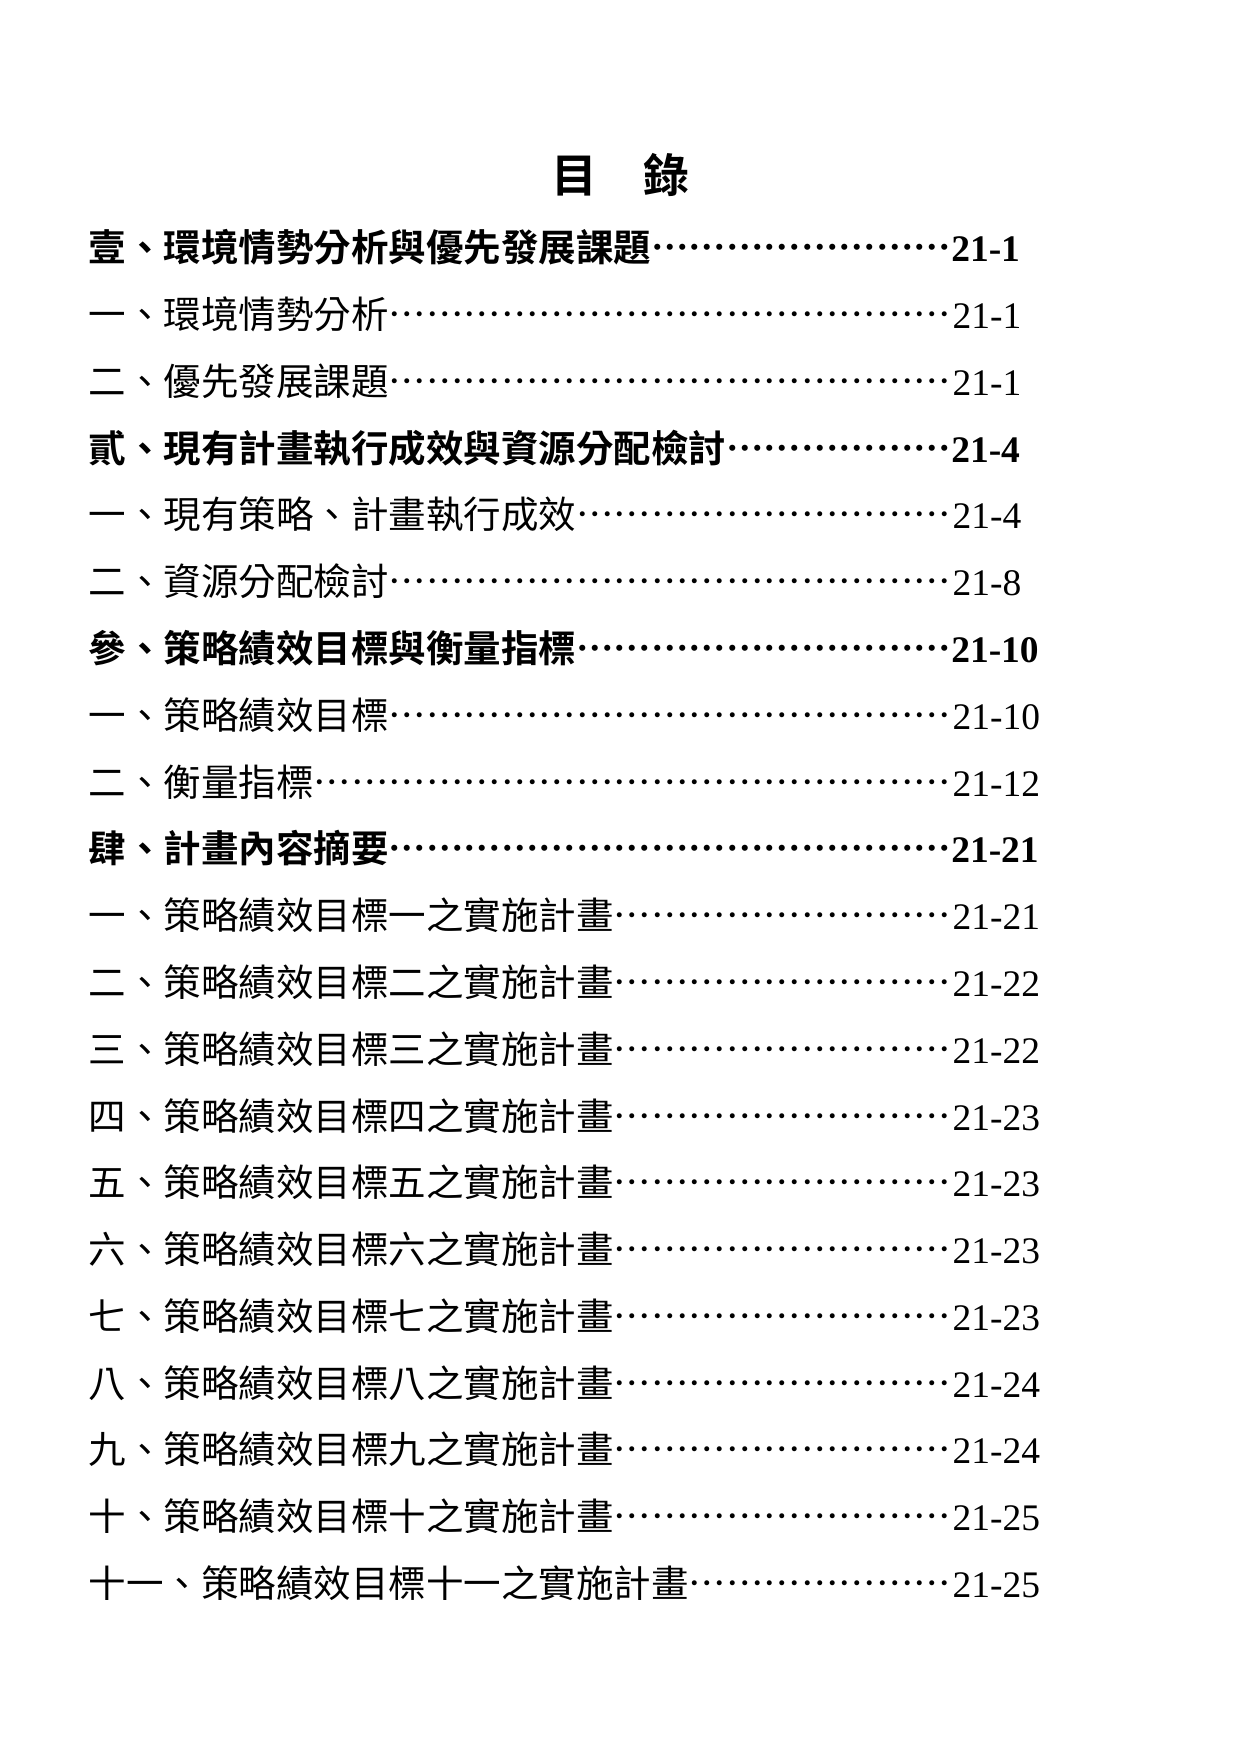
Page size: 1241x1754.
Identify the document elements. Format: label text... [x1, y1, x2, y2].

text 二、衡量指標…………………………………………… 21-12 [88, 752, 1152, 807]
text 一、策略績效目標……………………………………… 21-10 [88, 686, 1152, 740]
text 參、策略績效目標與衡量指標…………………………21-10 [88, 619, 1152, 673]
text 二、策略績效目標二之實施計畫……………………… 21-22 [88, 953, 1152, 1007]
text 四、策略績效目標四之實施計畫……………………… 21-23 [88, 1086, 1152, 1141]
text 七、策略績效目標七之實施計畫……………………… 21-23 [88, 1287, 1152, 1341]
text 十、策略績效目標十之實施計畫……………………… 21-25 [88, 1487, 1152, 1541]
text 九、策略績效目標九之實施計畫……………………… 21-24 [88, 1420, 1152, 1474]
text 肆、計畫內容摘要………………………………………21-21 [88, 819, 1152, 873]
text 一、策略績效目標一之實施計畫……………………… 21-21 [88, 886, 1152, 940]
text 八、策略績效目標八之實施計畫……………………… 21-24 [88, 1353, 1152, 1408]
text 一、現有策略、計畫執行成效………………………… 21-4 [88, 485, 1152, 540]
text 三、策略績效目標三之實施計畫……………………… 21-22 [88, 1019, 1152, 1074]
text 二、資源分配檢討……………………………………… 21-8 [88, 552, 1152, 606]
text 二、優先發展課題……………………………………… 21-1 [88, 352, 1152, 406]
text 十一、策略績效目標十一之實施計畫………………… 21-25 [88, 1554, 1152, 1608]
text 五、策略績效目標五之實施計畫……………………… 21-23 [88, 1153, 1152, 1207]
text 一、環境情勢分析……………………………………… 21-1 [88, 285, 1152, 339]
text 目 錄 [88, 139, 1152, 206]
text 六、策略績效目標六之實施計畫……………………… 21-23 [88, 1220, 1152, 1274]
text 壹、環境情勢分析與優先發展課題……………………21-1 [88, 218, 1152, 273]
text 貳、現有計畫執行成效與資源分配檢討………………21-4 [88, 419, 1152, 473]
